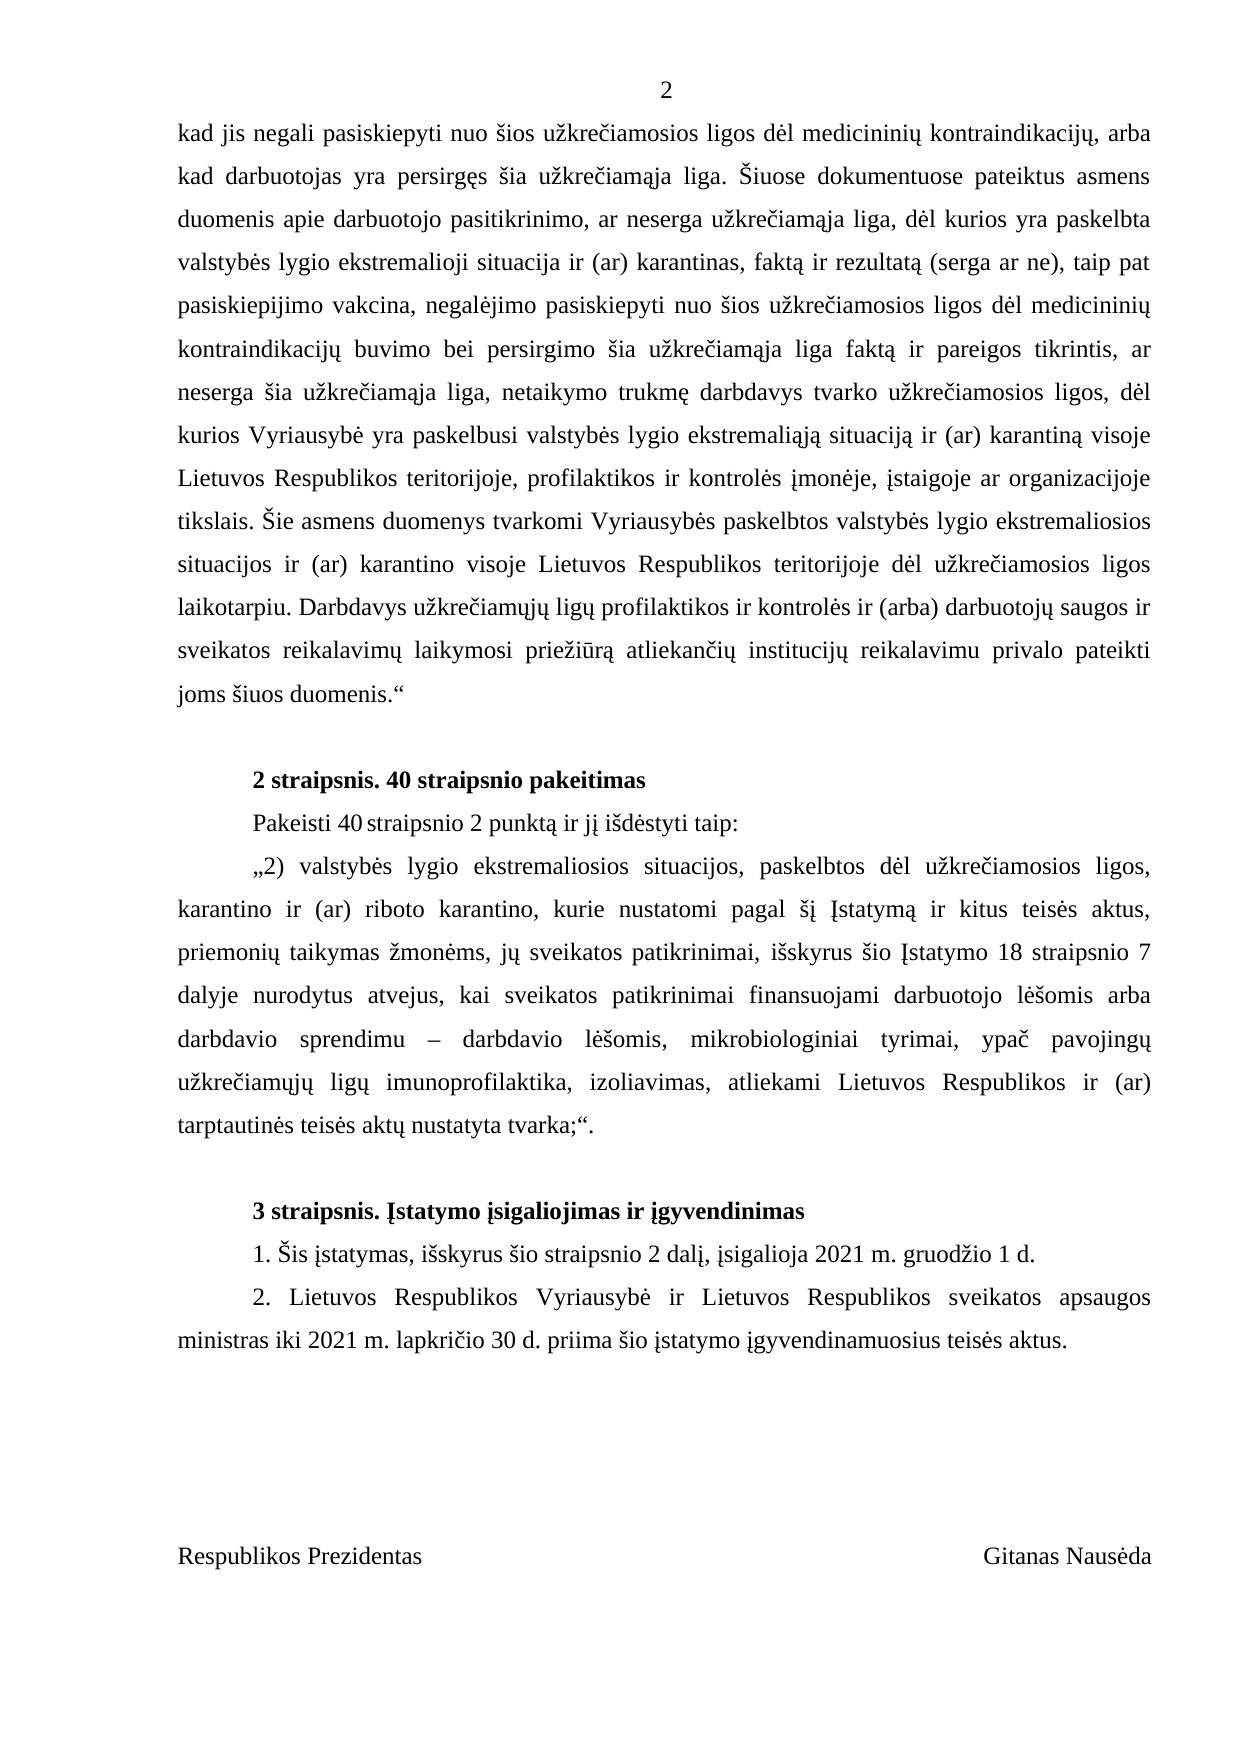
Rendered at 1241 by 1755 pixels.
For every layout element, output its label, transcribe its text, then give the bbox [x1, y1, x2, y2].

text 2 straipsnis. 40 straipsnio pakeitimas [177, 765, 1152, 794]
text Respublikos Prezidentas Gitanas Nausėda [177, 1541, 1152, 1570]
text kad jis negali pasiskiepyti nuo šios užkrečiamosios ligos dėl medicininių kontraindikacijų, arba kad darbuotojas yra persirgęs šia užkrečiamąja liga. Šiuose dokumentuose pateiktus asmens duomenis apie darbuotojo pasitikrinimo, ar neserga užkrečiamąja liga, dėl kurios yra paskelbta valstybės lygio ekstremalioji situacija ir (ar) karantinas, faktą ir rezultatą (serga ar ne), taip pat pasiskiepijimo vakcina, negalėjimo pasiskiepyti nuo šios užkrečiamosios ligos dėl medicininių kontraindikacijų buvimo bei persirgimo šia užkrečiamąja liga faktą ir pareigos tikrintis, ar neserga šia užkrečiamąja liga, netaikymo trukmę darbdavys tvarko užkrečiamosios ligos, dėl kurios Vyriausybė yra paskelbusi valstybės lygio ekstremaliąją situaciją ir (ar) karantiną visoje Lietuvos Respublikos teritorijoje, profilaktikos ir kontrolės įmonėje, įstaigoje ar organizacijoje tikslais. Šie asmens duomenys tvarkomi Vyriausybės paskelbtos valstybės lygio ekstremaliosios situacijos ir (ar) karantino visoje Lietuvos Respublikos teritorijoje dėl užkrečiamosios ligos laikotarpiu. Darbdavys užkrečiamųjų ligų profilaktikos ir kontrolės ir (arba) darbuotojų saugos ir sveikatos reikalavimų laikymosi priežiūrą atliekančių institucijų reikalavimu privalo pateikti joms šiuos duomenis.“ [177, 118, 1152, 707]
text 3 straipsnis. Įstatymo įsigaliojimas ir įgyvendinimas [177, 1196, 1152, 1225]
text 1. Šis įstatymas, išskyrus šio straipsnio 2 dalį, įsigalioja 2021 m. gruodžio 1 d. [177, 1239, 1152, 1268]
text „2) valstybės lygio ekstremaliosios situacijos, paskelbtos dėl užkrečiamosios ligos, karantino ir (ar) riboto karantino, kurie nustatomi pagal šį Įstatymą ir kitus teisės aktus, priemonių taikymas žmonėms, jų sveikatos patikrinimai, išskyrus šio Įstatymo 18 straipsnio 7 dalyje nurodytus atvejus, kai sveikatos patikrinimai finansuojami darbuotojo lėšomis arba darbdavio sprendimu – darbdavio lėšomis, mikrobiologiniai tyrimai, ypač pavojingų užkrečiamųjų ligų imunoprofilaktika, izoliavimas, atliekami Lietuvos Respublikos ir (ar) tarptautinės teisės aktų nustatyta tvarka;“. [177, 851, 1152, 1139]
text Pakeisti 40 straipsnio 2 punktą ir jį išdėstyti taip: [177, 808, 1152, 837]
text 2. Lietuvos Respublikos Vyriausybė ir Lietuvos Respublikos sveikatos apsaugos ministras iki 2021 m. lapkričio 30 d. priima šio įstatymo įgyvendinamuosius teisės aktus. [177, 1282, 1152, 1354]
